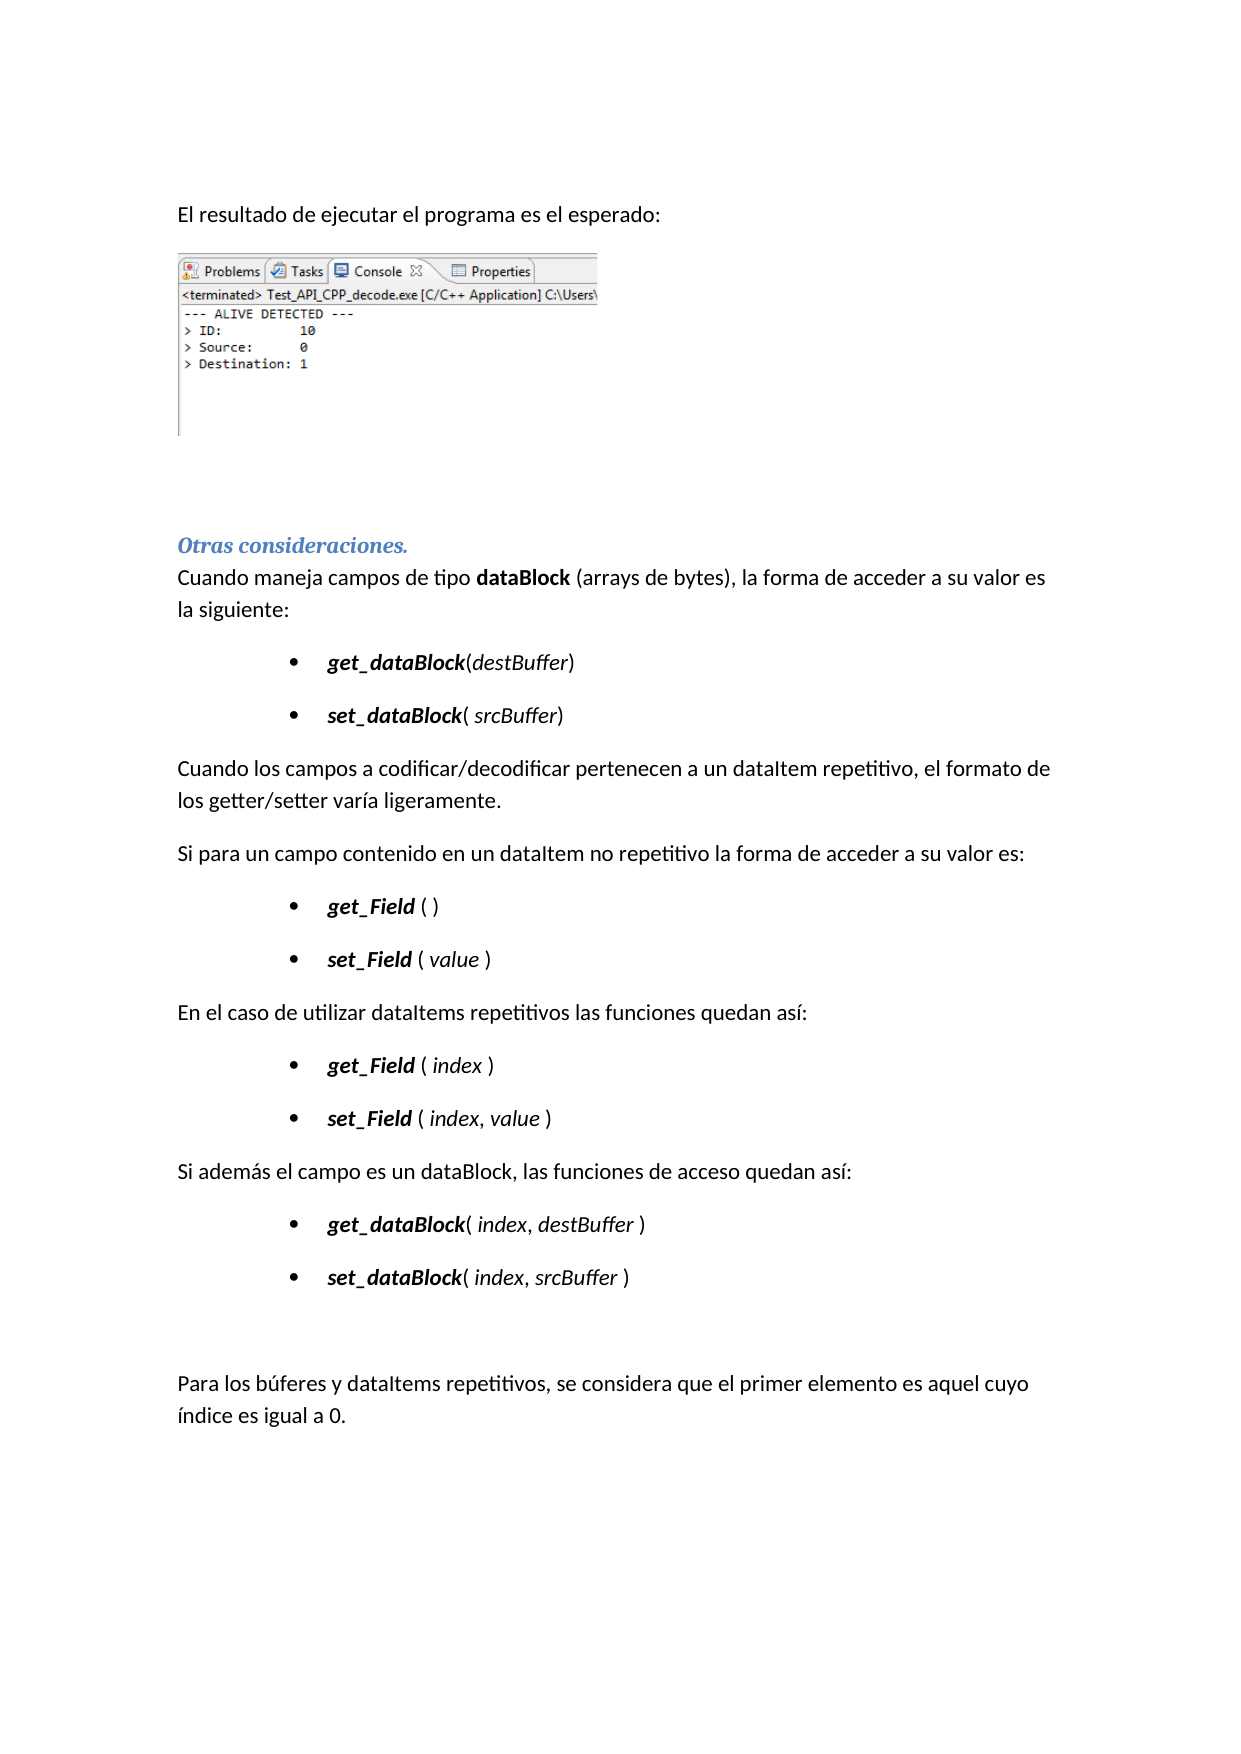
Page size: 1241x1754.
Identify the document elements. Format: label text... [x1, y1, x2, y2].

text Cuando maneja campos de tipo dataBlock (arrays de bytes), la forma de acceder a su valor es la siguiente: [177, 563, 1063, 623]
list get_dataBlock( index, destBuffer ) [290, 1210, 1063, 1238]
text En el caso de utilizar dataItems repetitivos las funciones quedan así: [177, 998, 1063, 1026]
subtitle Otras consideraciones. [177, 533, 1063, 559]
list set_dataBlock( srcBuffer) [290, 701, 1063, 729]
list set_Field ( index, value ) [290, 1104, 1063, 1132]
list get_Field ( index ) [290, 1051, 1063, 1079]
list set_dataBlock( index, srcBuffer ) [290, 1263, 1063, 1291]
list set_Field ( value ) [290, 945, 1063, 973]
text Si para un campo contenido en un dataItem no repetitivo la forma de acceder a su valor es: [177, 839, 1063, 867]
text Para los búferes y dataItems repetitivos, se considera que el primer elemento es aquel cuyo índice es igual a 0. [177, 1369, 1063, 1430]
text Cuando los campos a codificar/decodificar pertenecen a un dataItem repetitivo, el formato de los getter/setter varía ligeramente. [177, 754, 1063, 814]
text Si además el campo es un dataBlock, las funciones de acceso quedan así: [177, 1157, 1063, 1185]
text El resultado de ejecutar el programa es el esperado: [177, 201, 1063, 229]
list get_Field ( ) [290, 892, 1063, 920]
list get_dataBlock(destBuffer) [290, 648, 1063, 676]
